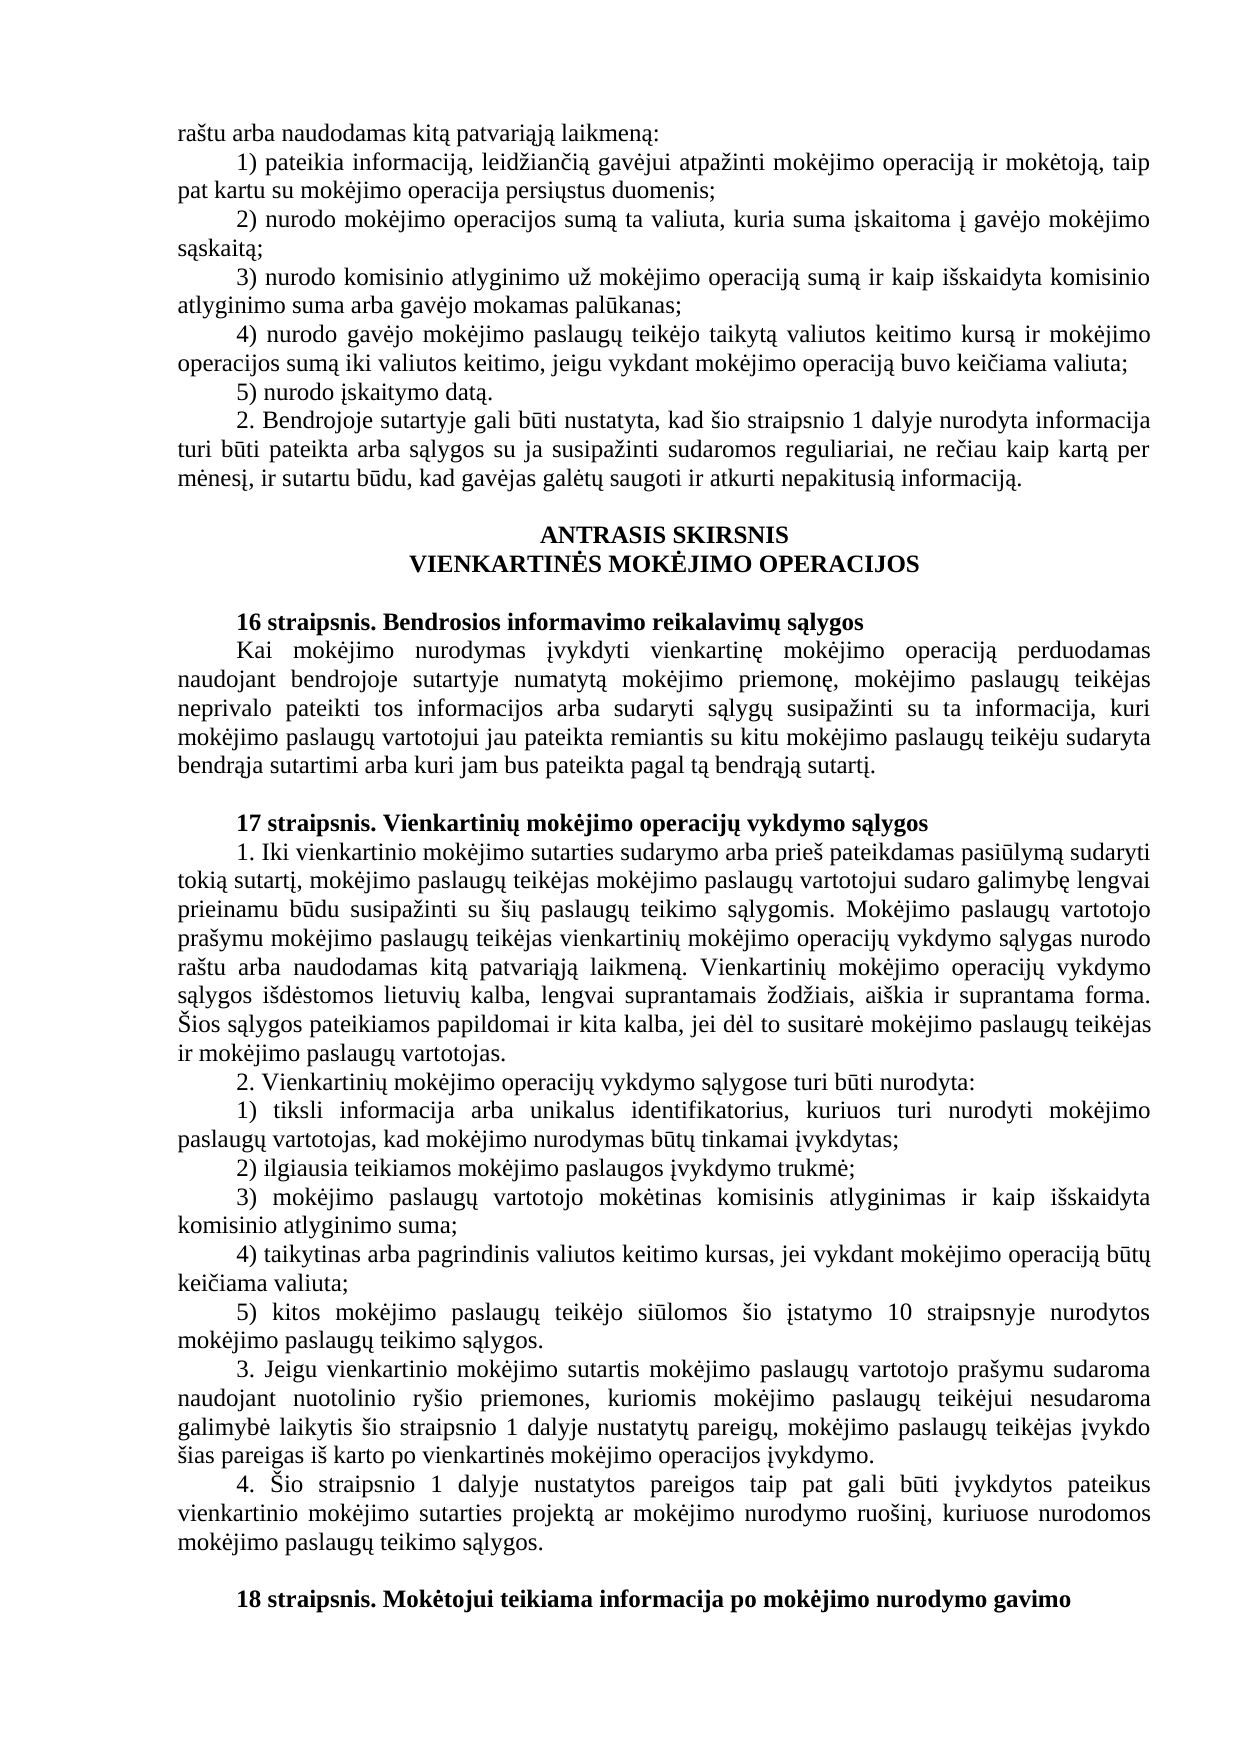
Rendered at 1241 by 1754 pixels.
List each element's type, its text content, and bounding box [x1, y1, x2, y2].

text 18 straipsnis. Mokėtojui teikiama informacija po mokėjimo nurodymo gavimo [177, 1584, 1152, 1613]
text VIENKARTINĖS MOKĖJIMO OPERACIJOS [177, 549, 1152, 578]
text ANTRASIS SKIRSNIS [177, 521, 1152, 549]
text 1. Iki vienkartinio mokėjimo sutarties sudarymo arba prieš pateikdamas pasiūlymą sudaryti tokią sutartį, mokėjimo paslaugų teikėjas mokėjimo paslaugų vartotojui sudaro galimybę lengvai prieinamu būdu susipažinti su šių paslaugų teikimo sąlygomis. Mokėjimo paslaugų vartotojo prašymu mokėjimo paslaugų teikėjas vienkartinių mokėjimo operacijų vykdymo sąlygas nurodo raštu arba naudodamas kitą patvariąją laikmeną. Vienkartinių mokėjimo operacijų vykdymo sąlygos išdėstomos lietuvių kalba, lengvai suprantamais žodžiais, aiškia ir suprantama forma. Šios sąlygos pateikiamos papildomai ir kita kalba, jei dėl to susitarė mokėjimo paslaugų teikėjas ir mokėjimo paslaugų vartotojas. [177, 837, 1152, 1067]
text Kai mokėjimo nurodymas įvykdyti vienkartinę mokėjimo operaciją perduodamas naudojant bendrojoje sutartyje numatytą mokėjimo priemonę, mokėjimo paslaugų teikėjas neprivalo pateikti tos informacijos arba sudaryti sąlygų susipažinti su ta informacija, kuri mokėjimo paslaugų vartotojui jau pateikta remiantis su kitu mokėjimo paslaugų teikėju sudaryta bendrąja sutartimi arba kuri jam bus pateikta pagal tą bendrąją sutartį. [177, 636, 1152, 779]
text 3. Jeigu vienkartinio mokėjimo sutartis mokėjimo paslaugų vartotojo prašymu sudaroma naudojant nuotolinio ryšio priemones, kuriomis mokėjimo paslaugų teikėjui nesudaroma galimybė laikytis šio straipsnio 1 dalyje nustatytų pareigų, mokėjimo paslaugų teikėjas įvykdo šias pareigas iš karto po vienkartinės mokėjimo operacijos įvykdymo. [177, 1354, 1152, 1469]
text 5) kitos mokėjimo paslaugų teikėjo siūlomos šio įstatymo 10 straipsnyje nurodytos mokėjimo paslaugų teikimo sąlygos. [177, 1297, 1152, 1354]
text 2) ilgiausia teikiamos mokėjimo paslaugos įvykdymo trukmė; [177, 1153, 1152, 1182]
text 4) taikytinas arba pagrindinis valiutos keitimo kursas, jei vykdant mokėjimo operaciją būtų keičiama valiuta; [177, 1239, 1152, 1297]
text 5) nurodo įskaitymo datą. [177, 377, 1152, 406]
text 3) nurodo komisinio atlyginimo už mokėjimo operaciją sumą ir kaip išskaidyta komisinio atlyginimo suma arba gavėjo mokamas palūkanas; [177, 262, 1152, 319]
text 2. Vienkartinių mokėjimo operacijų vykdymo sąlygose turi būti nurodyta: [177, 1067, 1152, 1096]
text 4) nurodo gavėjo mokėjimo paslaugų teikėjo taikytą valiutos keitimo kursą ir mokėjimo operacijos sumą iki valiutos keitimo, jeigu vykdant mokėjimo operaciją buvo keičiama valiuta; [177, 319, 1152, 377]
text 3) mokėjimo paslaugų vartotojo mokėtinas komisinis atlyginimas ir kaip išskaidyta komisinio atlyginimo suma; [177, 1182, 1152, 1239]
text 1) tiksli informacija arba unikalus identifikatorius, kuriuos turi nurodyti mokėjimo paslaugų vartotojas, kad mokėjimo nurodymas būtų tinkamai įvykdytas; [177, 1096, 1152, 1153]
text 2. Bendrojoje sutartyje gali būti nustatyta, kad šio straipsnio 1 dalyje nurodyta informacija turi būti pateikta arba sąlygos su ja susipažinti sudaromos reguliariai, ne rečiau kaip kartą per mėnesį, ir sutartu būdu, kad gavėjas galėtų saugoti ir atkurti nepakitusią informaciją. [177, 406, 1152, 492]
text raštu arba naudodamas kitą patvariąją laikmeną: [177, 118, 1152, 147]
text 4. Šio straipsnio 1 dalyje nustatytos pareigos taip pat gali būti įvykdytos pateikus vienkartinio mokėjimo sutarties projektą ar mokėjimo nurodymo ruošinį, kuriuose nurodomos mokėjimo paslaugų teikimo sąlygos. [177, 1469, 1152, 1556]
text 16 straipsnis. Bendrosios informavimo reikalavimų sąlygos [177, 607, 1152, 636]
text 1) pateikia informaciją, leidžiančią gavėjui atpažinti mokėjimo operaciją ir mokėtoją, taip pat kartu su mokėjimo operacija persiųstus duomenis; [177, 147, 1152, 204]
text 17 straipsnis. Vienkartinių mokėjimo operacijų vykdymo sąlygos [177, 808, 1152, 837]
text 2) nurodo mokėjimo operacijos sumą ta valiuta, kuria suma įskaitoma į gavėjo mokėjimo sąskaitą; [177, 204, 1152, 262]
